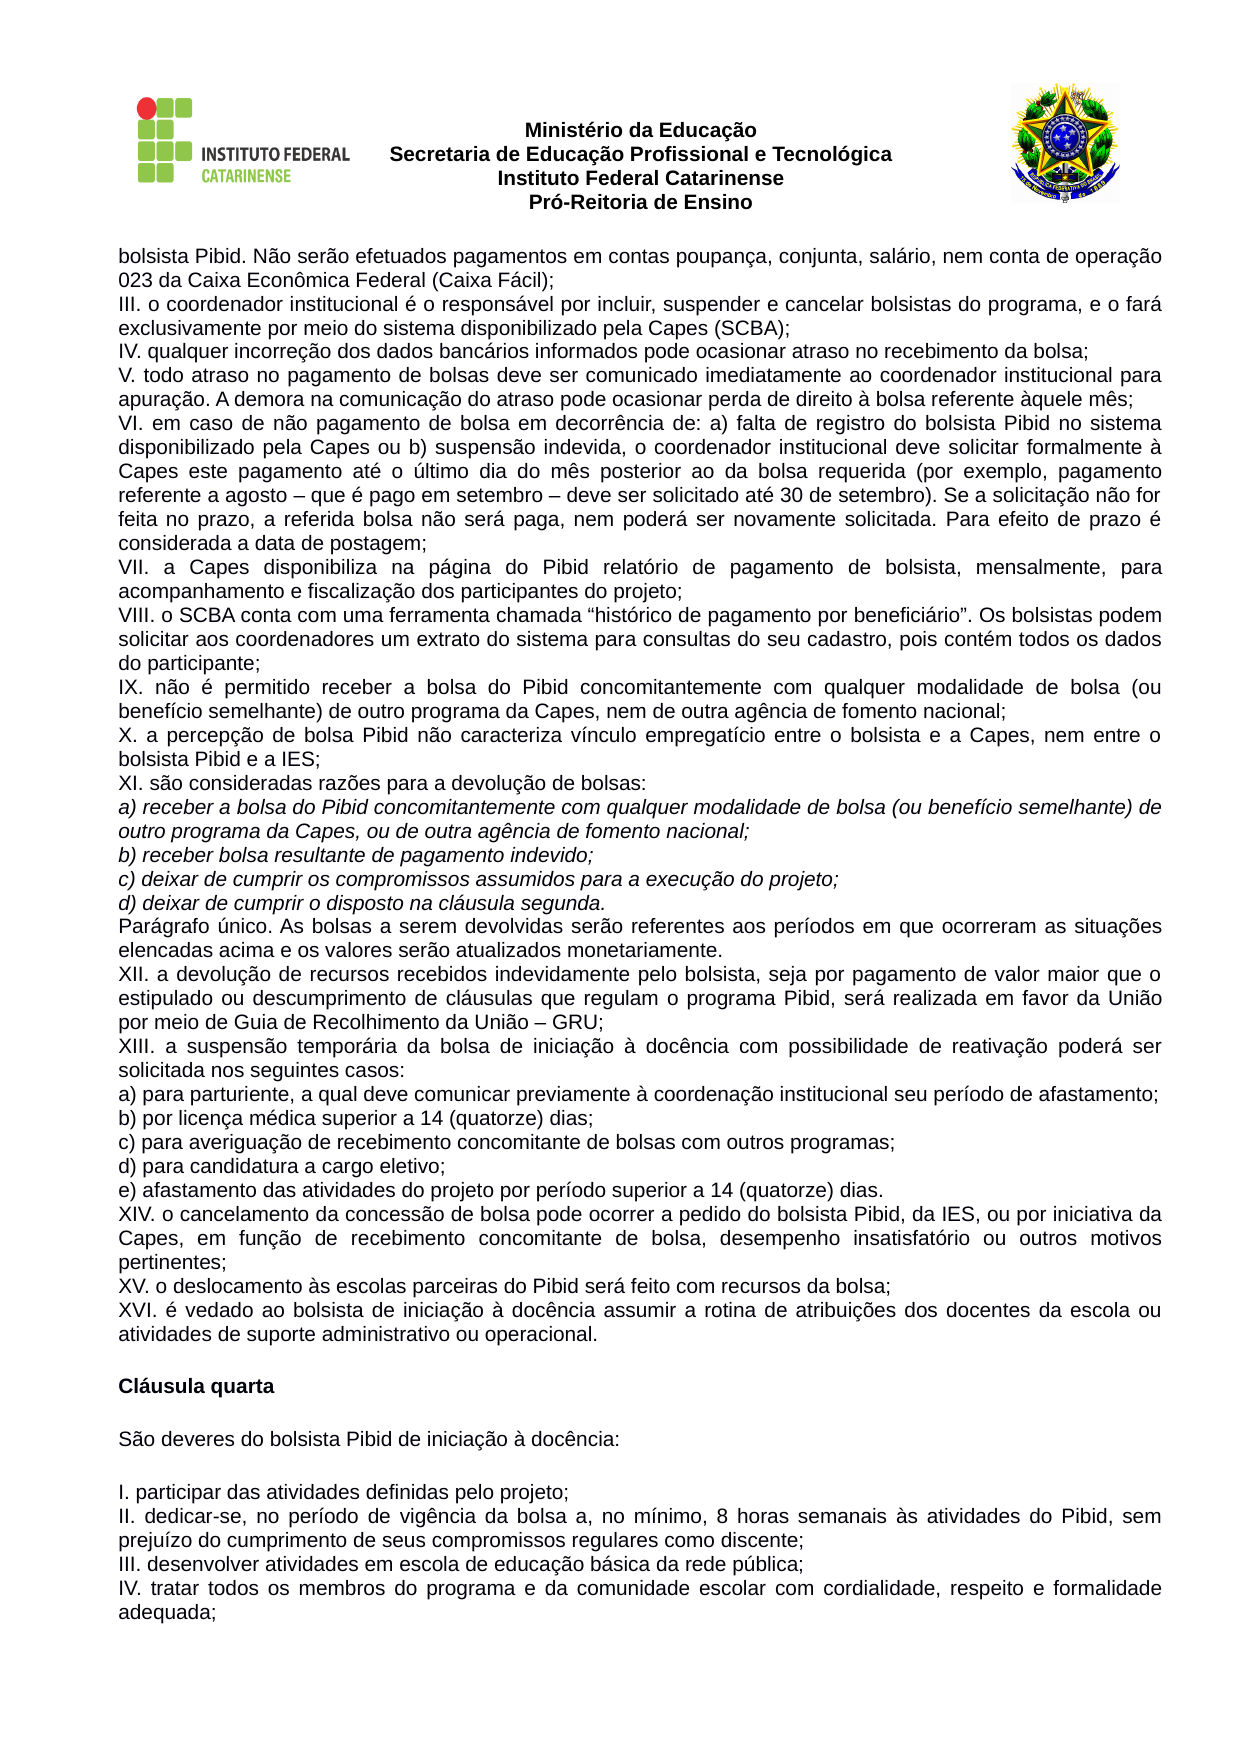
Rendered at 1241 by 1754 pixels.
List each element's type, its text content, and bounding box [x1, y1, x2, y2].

text São deveres do bolsista Pibid de iniciação à docência: [118, 1427, 1163, 1451]
text I. participar das atividades definidas pelo projeto; [118, 1480, 1163, 1504]
text X. a percepção de bolsa Pibid não caracteriza vínculo empregatício entre o bolsista e a Capes, nem entre o bolsista Pibid e a IES; [118, 723, 1163, 771]
picture [1011, 83, 1120, 203]
text XV. o deslocamento às escolas parceiras do Pibid será feito com recursos da bolsa; [118, 1274, 1163, 1298]
text XVI. é vedado ao bolsista de iniciação à docência assumir a rotina de atribuições dos docentes da escola ou atividades de suporte administrativo ou operacional. [118, 1298, 1163, 1346]
text VII. a Capes disponibiliza na página do Pibid relatório de pagamento de bolsista, mensalmente, para acompanhamento e fiscalização dos participantes do projeto; [118, 555, 1163, 603]
text d) deixar de cumprir o disposto na cláusula segunda. [118, 890, 1163, 914]
text d) para candidatura a cargo eletivo; [118, 1154, 1163, 1178]
text V. todo atraso no pagamento de bolsas deve ser comunicado imediatamente ao coordenador institucional para apuração. A demora na comunicação do atraso pode ocasionar perda de direito à bolsa referente àquele mês; [118, 363, 1163, 411]
text c) para averiguação de recebimento concomitante de bolsas com outros programas; [118, 1130, 1163, 1154]
text VIII. o SCBA conta com uma ferramenta chamada “histórico de pagamento por beneficiário”. Os bolsistas podem solicitar aos coordenadores um extrato do sistema para consultas do seu cadastro, pois contém todos os dados do participante; [118, 603, 1163, 675]
text XIV. o cancelamento da concessão de bolsa pode ocorrer a pedido do bolsista Pibid, da IES, ou por iniciativa da Capes, em função de recebimento concomitante de bolsa, desempenho insatisfatório ou outros motivos pertinentes; [118, 1202, 1163, 1274]
text XI. são consideradas razões para a devolução de bolsas: [118, 771, 1163, 794]
text b) receber bolsa resultante de pagamento indevido; [118, 842, 1163, 866]
text IV. tratar todos os membros do programa e da comunidade escolar com cordialidade, respeito e formalidade adequada; [118, 1576, 1163, 1623]
text a) receber a bolsa do Pibid concomitantemente com qualquer modalidade de bolsa (ou benefício semelhante) de outro programa da Capes, ou de outra agência de fomento nacional; [118, 794, 1163, 842]
text XII. a devolução de recursos recebidos indevidamente pelo bolsista, seja por pagamento de valor maior que o estipulado ou descumprimento de cláusulas que regulam o programa Pibid, será realizada em favor da União por meio de Guia de Recolhimento da União – GRU; [118, 962, 1163, 1034]
text IV. qualquer incorreção dos dados bancários informados pode ocasionar atraso no recebimento da bolsa; [118, 339, 1163, 363]
text IX. não é permitido receber a bolsa do Pibid concomitantemente com qualquer modalidade de bolsa (ou benefício semelhante) de outro programa da Capes, nem de outra agência de fomento nacional; [118, 675, 1163, 723]
text Parágrafo único. As bolsas a serem devolvidas serão referentes aos períodos em que ocorreram as situações elencadas acima e os valores serão atualizados monetariamente. [118, 914, 1163, 962]
text a) para parturiente, a qual deve comunicar previamente à coordenação institucional seu período de afastamento; [118, 1082, 1163, 1106]
text c) deixar de cumprir os compromissos assumidos para a execução do projeto; [118, 866, 1163, 890]
text bolsista Pibid. Não serão efetuados pagamentos em contas poupança, conjunta, salário, nem conta de operação 023 da Caixa Econômica Federal (Caixa Fácil); [118, 243, 1163, 291]
text II. dedicar-se, no período de vigência da bolsa a, no mínimo, 8 horas semanais às atividades do Pibid, sem prejuízo do cumprimento de seus compromissos regulares como discente; [118, 1504, 1163, 1552]
text VI. em caso de não pagamento de bolsa em decorrência de: a) falta de registro do bolsista Pibid no sistema disponibilizado pela Capes ou b) suspensão indevida, o coordenador institucional deve solicitar formalmente à Capes este pagamento até o último dia do mês posterior ao da bolsa requerida (por exemplo, pagamento referente a agosto – que é pago em setembro – deve ser solicitado até 30 de setembro). Se a solicitação não for feita no prazo, a referida bolsa não será paga, nem poderá ser novamente solicitada. Para efeito de prazo é considerada a data de postagem; [118, 411, 1163, 555]
text b) por licença médica superior a 14 (quatorze) dias; [118, 1106, 1163, 1130]
text III. desenvolver atividades em escola de educação básica da rede pública; [118, 1552, 1163, 1576]
text XIII. a suspensão temporária da bolsa de iniciação à docência com possibilidade de reativação poderá ser solicitada nos seguintes casos: [118, 1034, 1163, 1082]
text Cláusula quarta [118, 1374, 1163, 1398]
text e) afastamento das atividades do projeto por período superior a 14 (quatorze) dias. [118, 1178, 1163, 1202]
picture [118, 75, 368, 204]
text III. o coordenador institucional é o responsável por incluir, suspender e cancelar bolsistas do programa, e o fará exclusivamente por meio do sistema disponibilizado pela Capes (SCBA); [118, 291, 1163, 339]
